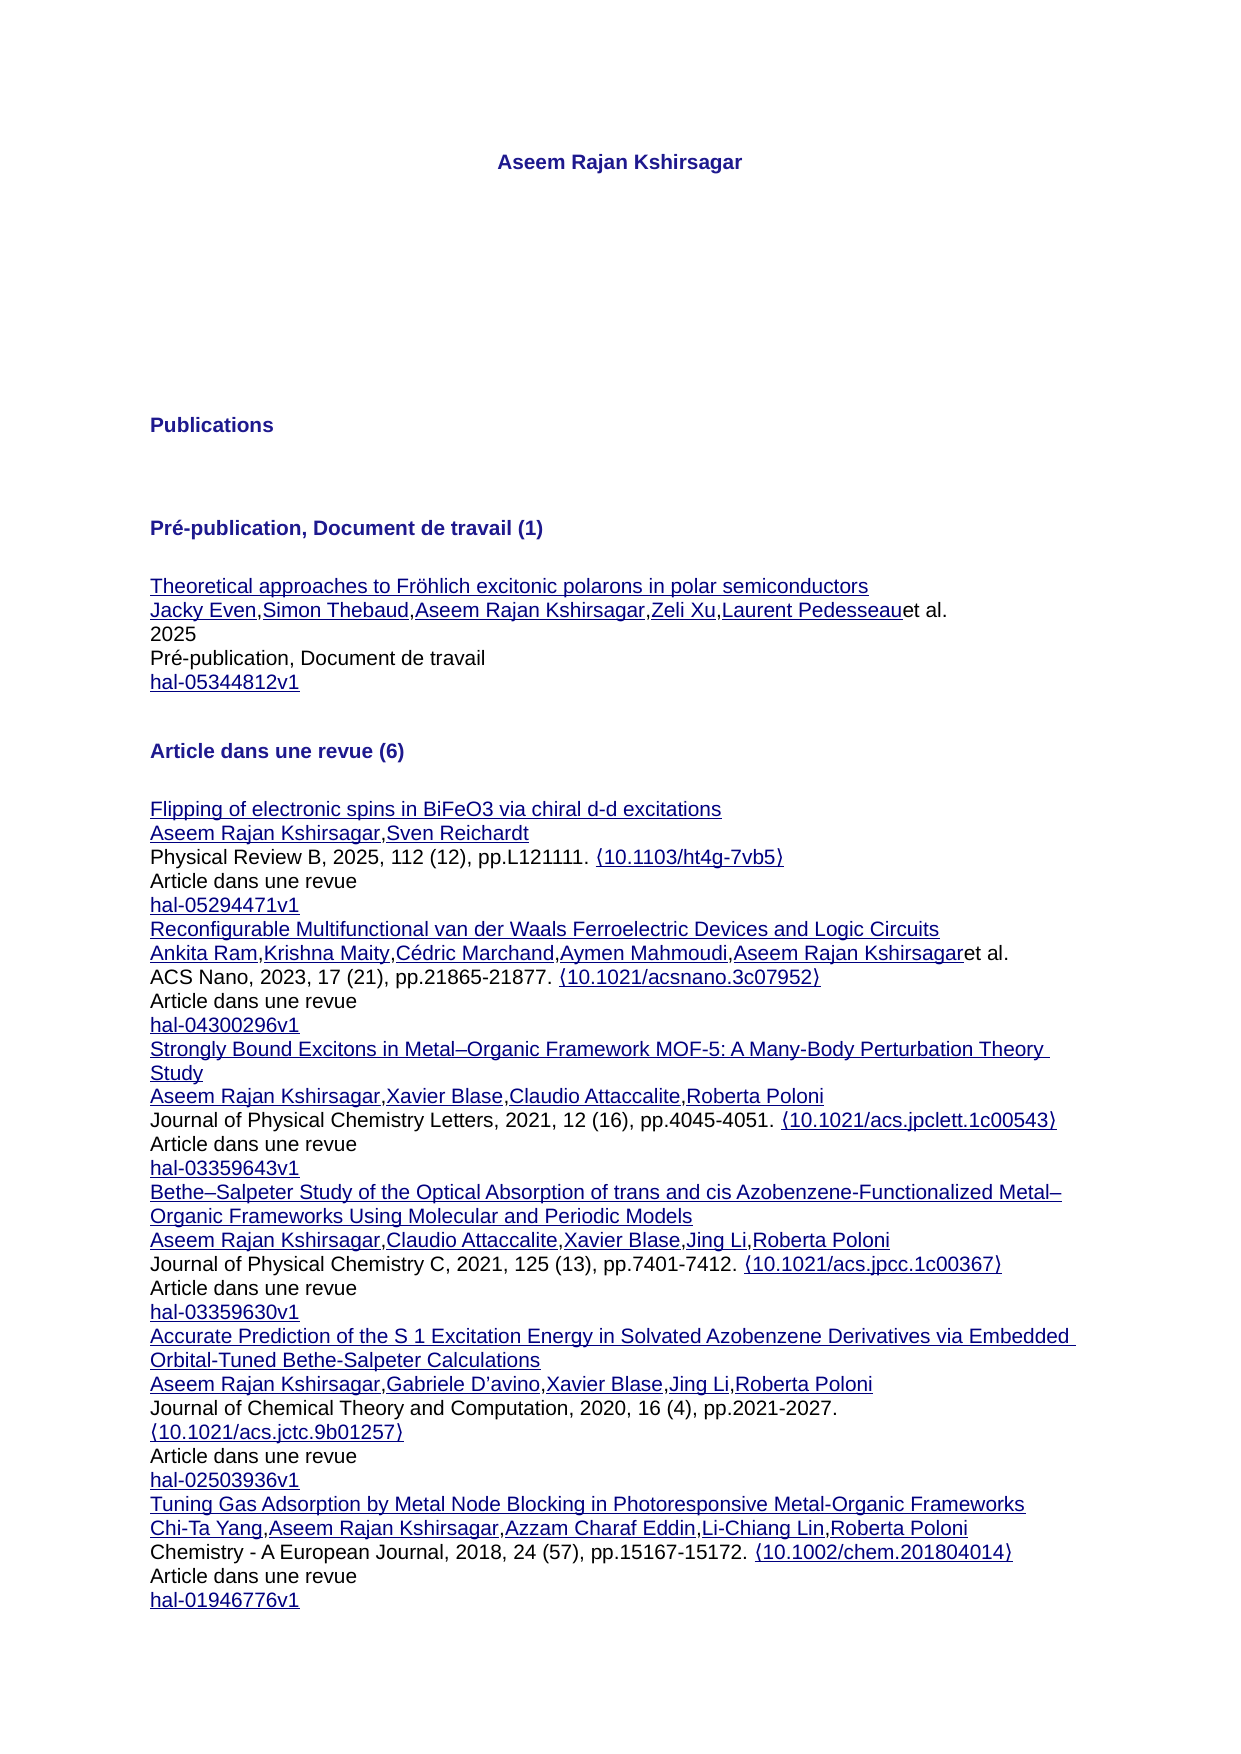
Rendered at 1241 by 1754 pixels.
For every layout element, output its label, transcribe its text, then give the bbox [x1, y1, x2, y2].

table_cell Strongly Bound Excitons in Metal–Organic Framework MOF-5: A Many-Body Perturbation Theory Study Aseem Rajan Kshirsagar,Xavier Blase,Claudio Attaccalite,Roberta Poloni Journal of Physical Chemistry Letters, 2021, 12 (16), pp.4045-4051. ⟨10.1021/acs.jpclett.1c00543⟩ Article dans une revue hal-03359643v1 [150, 1036, 1090, 1180]
subtitle Publications [150, 412, 1090, 436]
table_header Flipping of electronic spins in BiFeO3 via chiral d-d excitations Aseem Rajan Kshirsagar,Sven Reichardt Physical Review B, 2025, 112 (12), pp.L121111. ⟨10.1103/ht4g-7vb5⟩ Article dans une revue hal-05294471v1 [150, 797, 1090, 917]
table_cell Accurate Prediction of the S 1 Excitation Energy in Solvated Azobenzene Derivatives via Embedded Orbital-Tuned Bethe-Salpeter Calculations Aseem Rajan Kshirsagar,Gabriele D’avino,Xavier Blase,Jing Li,Roberta Poloni Journal of Chemical Theory and Computation, 2020, 16 (4), pp.2021-2027. ⟨10.1021/acs.jctc.9b01257⟩ Article dans une revue hal-02503936v1 [150, 1324, 1090, 1492]
table_cell Reconfigurable Multifunctional van der Waals Ferroelectric Devices and Logic Circuits Ankita Ram,Krishna Maity,Cédric Marchand,Aymen Mahmoudi,Aseem Rajan Kshirsagaret al. ACS Nano, 2023, 17 (21), pp.21865-21877. ⟨10.1021/acsnano.3c07952⟩ Article dans une revue hal-04300296v1 [150, 917, 1090, 1036]
table_header Theoretical approaches to Fröhlich excitonic polarons in polar semiconductors Jacky Even,Simon Thebaud,Aseem Rajan Kshirsagar,Zeli Xu,Laurent Pedesseauet al. 2025 Pré-publication, Document de travail hal-05344812v1 [150, 574, 1090, 694]
subtitle Article dans une revue (6) [150, 738, 1090, 762]
subtitle Aseem Rajan Kshirsagar [150, 150, 1090, 174]
subtitle Pré-publication, Document de travail (1) [150, 516, 1090, 539]
table_cell Tuning Gas Adsorption by Metal Node Blocking in Photoresponsive Metal-Organic Frameworks Chi-Ta Yang,Aseem Rajan Kshirsagar,Azzam Charaf Eddin,Li-Chiang Lin,Roberta Poloni Chemistry - A European Journal, 2018, 24 (57), pp.15167-15172. ⟨10.1002/chem.201804014⟩ Article dans une revue hal-01946776v1 [150, 1492, 1090, 1611]
table_cell Bethe–Salpeter Study of the Optical Absorption of trans and cis Azobenzene-Functionalized Metal–Organic Frameworks Using Molecular and Periodic Models Aseem Rajan Kshirsagar,Claudio Attaccalite,Xavier Blase,Jing Li,Roberta Poloni Journal of Physical Chemistry C, 2021, 125 (13), pp.7401-7412. ⟨10.1021/acs.jpcc.1c00367⟩ Article dans une revue hal-03359630v1 [150, 1180, 1090, 1324]
